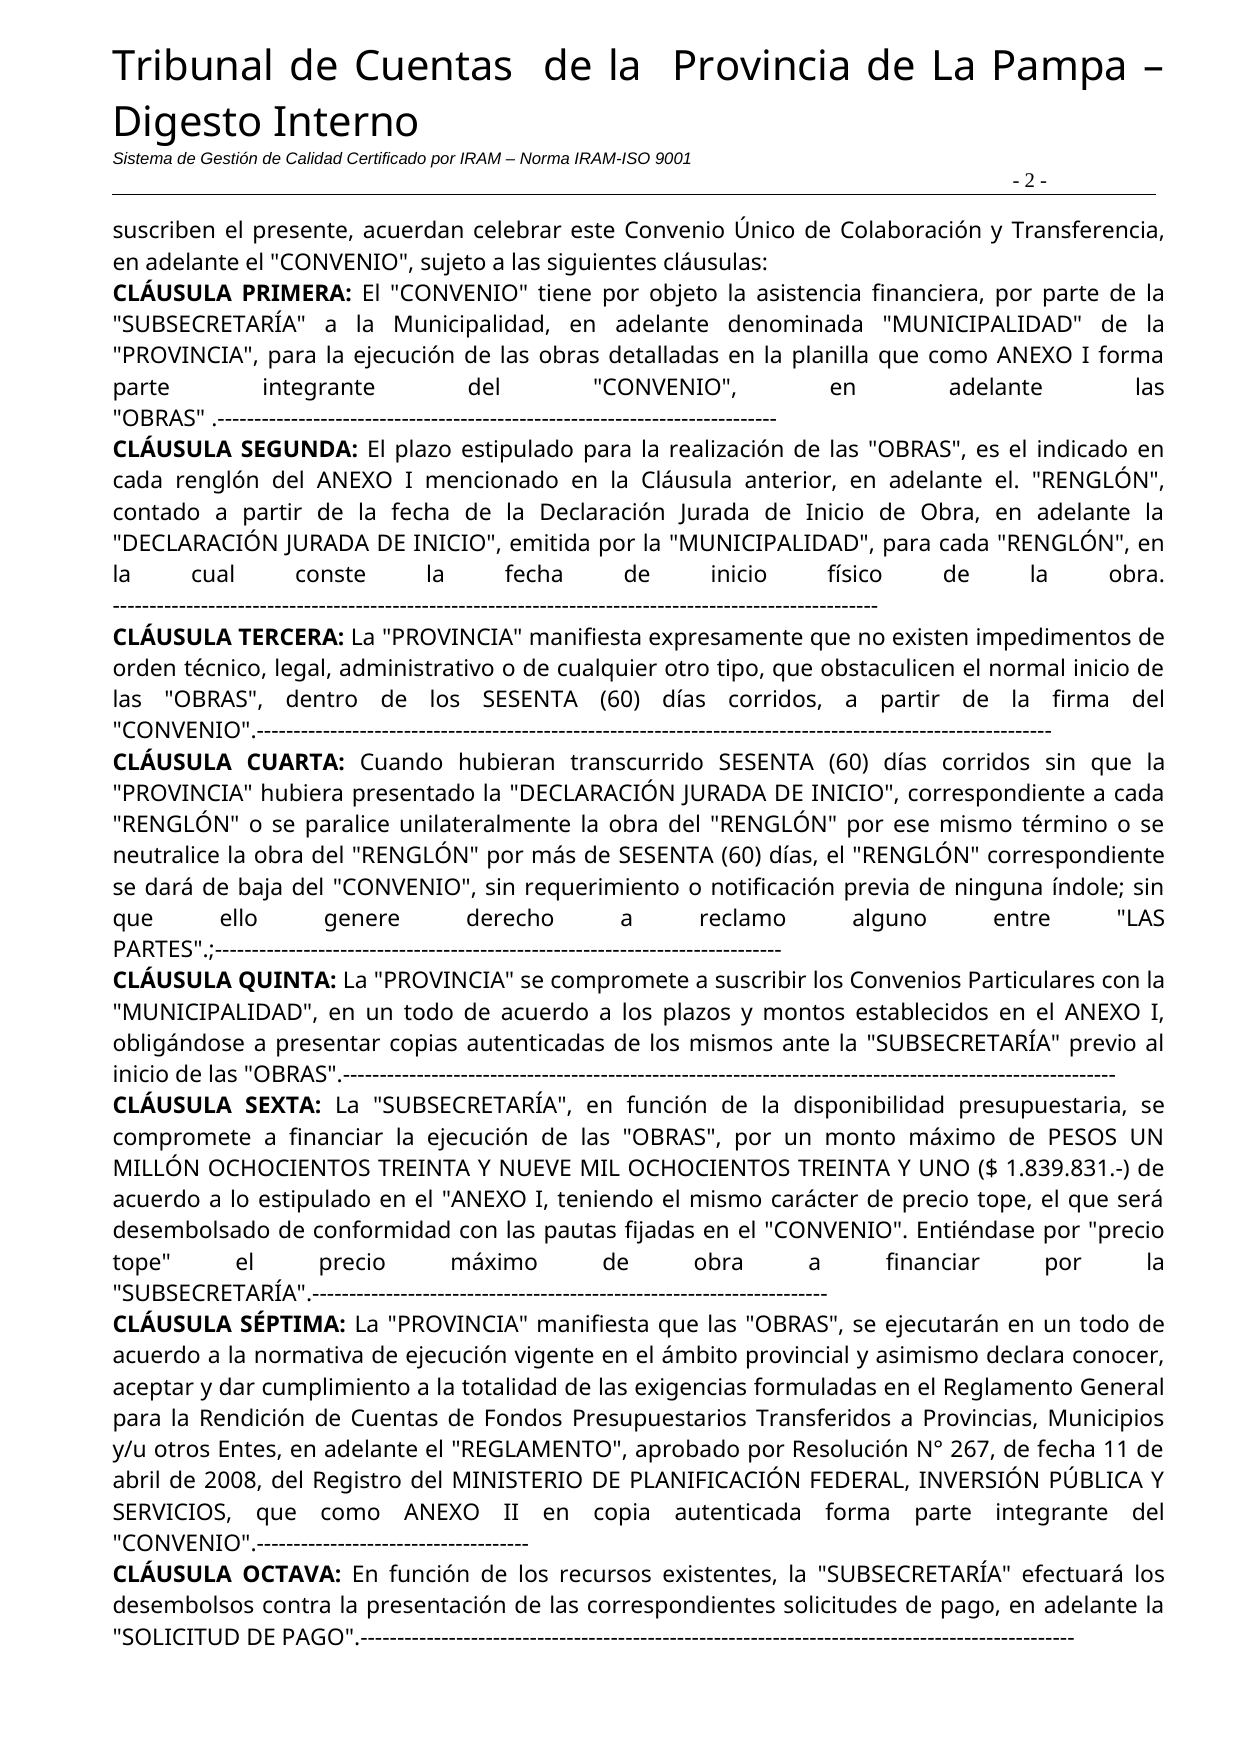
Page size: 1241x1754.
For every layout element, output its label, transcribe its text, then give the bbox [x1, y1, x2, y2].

text CLÁUSULA SEXTA: La "SUBSECRETARÍA", en función de la disponibilidad presupuestaria, se compromete a financiar la ejecución de las "OBRAS", por un monto máximo de PESOS UN MILLÓN OCHOCIENTOS TREINTA Y NUEVE MIL OCHOCIENTOS TREINTA Y UNO ($ 1.839.831.-) de acuerdo a lo estipulado en el "ANEXO I, teniendo el mismo carácter de precio tope, el que será desembolsado de conformidad con las pautas fijadas en el "CONVENIO". Entiéndase por "precio tope" el precio máximo de obra a financiar por la "SUBSECRETARÍA".---------------------------------------------------------------------- [112, 1089, 1166, 1308]
text CLÁUSULA QUINTA: La "PROVINCIA" se compromete a suscribir los Convenios Particulares con la "MUNICIPALIDAD", en un todo de acuerdo a los plazos y montos establecidos en el ANEXO I, obligándose a presentar copias autenticadas de los mismos ante la "SUBSECRETARÍA" previo al inicio de las "OBRAS".--------------------------------------------------------------------------------------------------------- [112, 964, 1166, 1089]
text CLÁUSULA SÉPTIMA: La "PROVINCIA" manifiesta que las "OBRAS", se ejecutarán en un todo de acuerdo a la normativa de ejecución vigente en el ámbito provincial y asimismo declara conocer, aceptar y dar cumplimiento a la totalidad de las exigencias formuladas en el Reglamento General para la Rendición de Cuentas de Fondos Presupuestarios Transferidos a Provincias, Municipios y/u otros Entes, en adelante el "REGLAMENTO", aprobado por Resolución N° 267, de fecha 11 de abril de 2008, del Registro del MINISTERIO DE PLANIFICACIÓN FEDERAL, INVERSIÓN PÚBLICA Y SERVICIOS, que como ANEXO II en copia autenticada forma parte integrante del "CONVENIO".------------------------------------- [112, 1308, 1166, 1558]
text CLÁUSULA TERCERA: La "PROVINCIA" manifiesta expresamente que no existen impedimentos de orden técnico, legal, administrativo o de cualquier otro tipo, que obstaculicen el normal inicio de las "OBRAS", dentro de los SESENTA (60) días corridos, a partir de la firma del "CONVENIO".------------------------------------------------------------------------------------------------------------ [112, 621, 1166, 746]
text CLÁUSULA SEGUNDA: El plazo estipulado para la realización de las "OBRAS", es el indicado en cada renglón del ANEXO I mencionado en la Cláusula anterior, en adelante el. "RENGLÓN", contado a partir de la fecha de la Declaración Jurada de Inicio de Obra, en adelante la "DECLARACIÓN JURADA DE INICIO", emitida por la "MUNICIPALIDAD", para cada "RENGLÓN", en la cual conste la fecha de inicio físico de la obra. -------------------------------------------------------------------------------------------------------- [112, 433, 1166, 621]
text CLÁUSULA CUARTA: Cuando hubieran transcurrido SESENTA (60) días corridos sin que la "PROVINCIA" hubiera presentado la "DECLARACIÓN JURADA DE INICIO", correspondiente a cada "RENGLÓN" o se paralice unilateralmente la obra del "RENGLÓN" por ese mismo término o se neutralice la obra del "RENGLÓN" por más de SESENTA (60) días, el "RENGLÓN" correspondiente se dará de baja del "CONVENIO", sin requerimiento o notificación previa de ninguna índole; sin que ello genere derecho a reclamo alguno entre "LAS PARTES".;----------------------------------------------------------------------------- [112, 746, 1166, 964]
text CLÁUSULA OCTAVA: En función de los recursos existentes, la "SUBSECRETARÍA" efectuará los desembolsos contra la presentación de las correspondientes solicitudes de pago, en adelante la "SOLICITUD DE PAGO".------------------------------------------------------------------------------------------------- [112, 1558, 1166, 1652]
text suscriben el presente, acuerdan celebrar este Convenio Único de Colaboración y Transferencia, en adelante el "CONVENIO", sujeto a las siguientes cláusulas: [112, 214, 1166, 277]
text CLÁUSULA PRIMERA: El "CONVENIO" tiene por objeto la asistencia financiera, por parte de la "SUBSECRETARÍA" a la Municipalidad, en adelante denominada "MUNICIPALIDAD" de la "PROVINCIA", para la ejecución de las obras detalladas en la planilla que como ANEXO I forma parte integrante del "CONVENIO", en adelante las "OBRAS" .---------------------------------------------------------------------------- [112, 277, 1166, 433]
